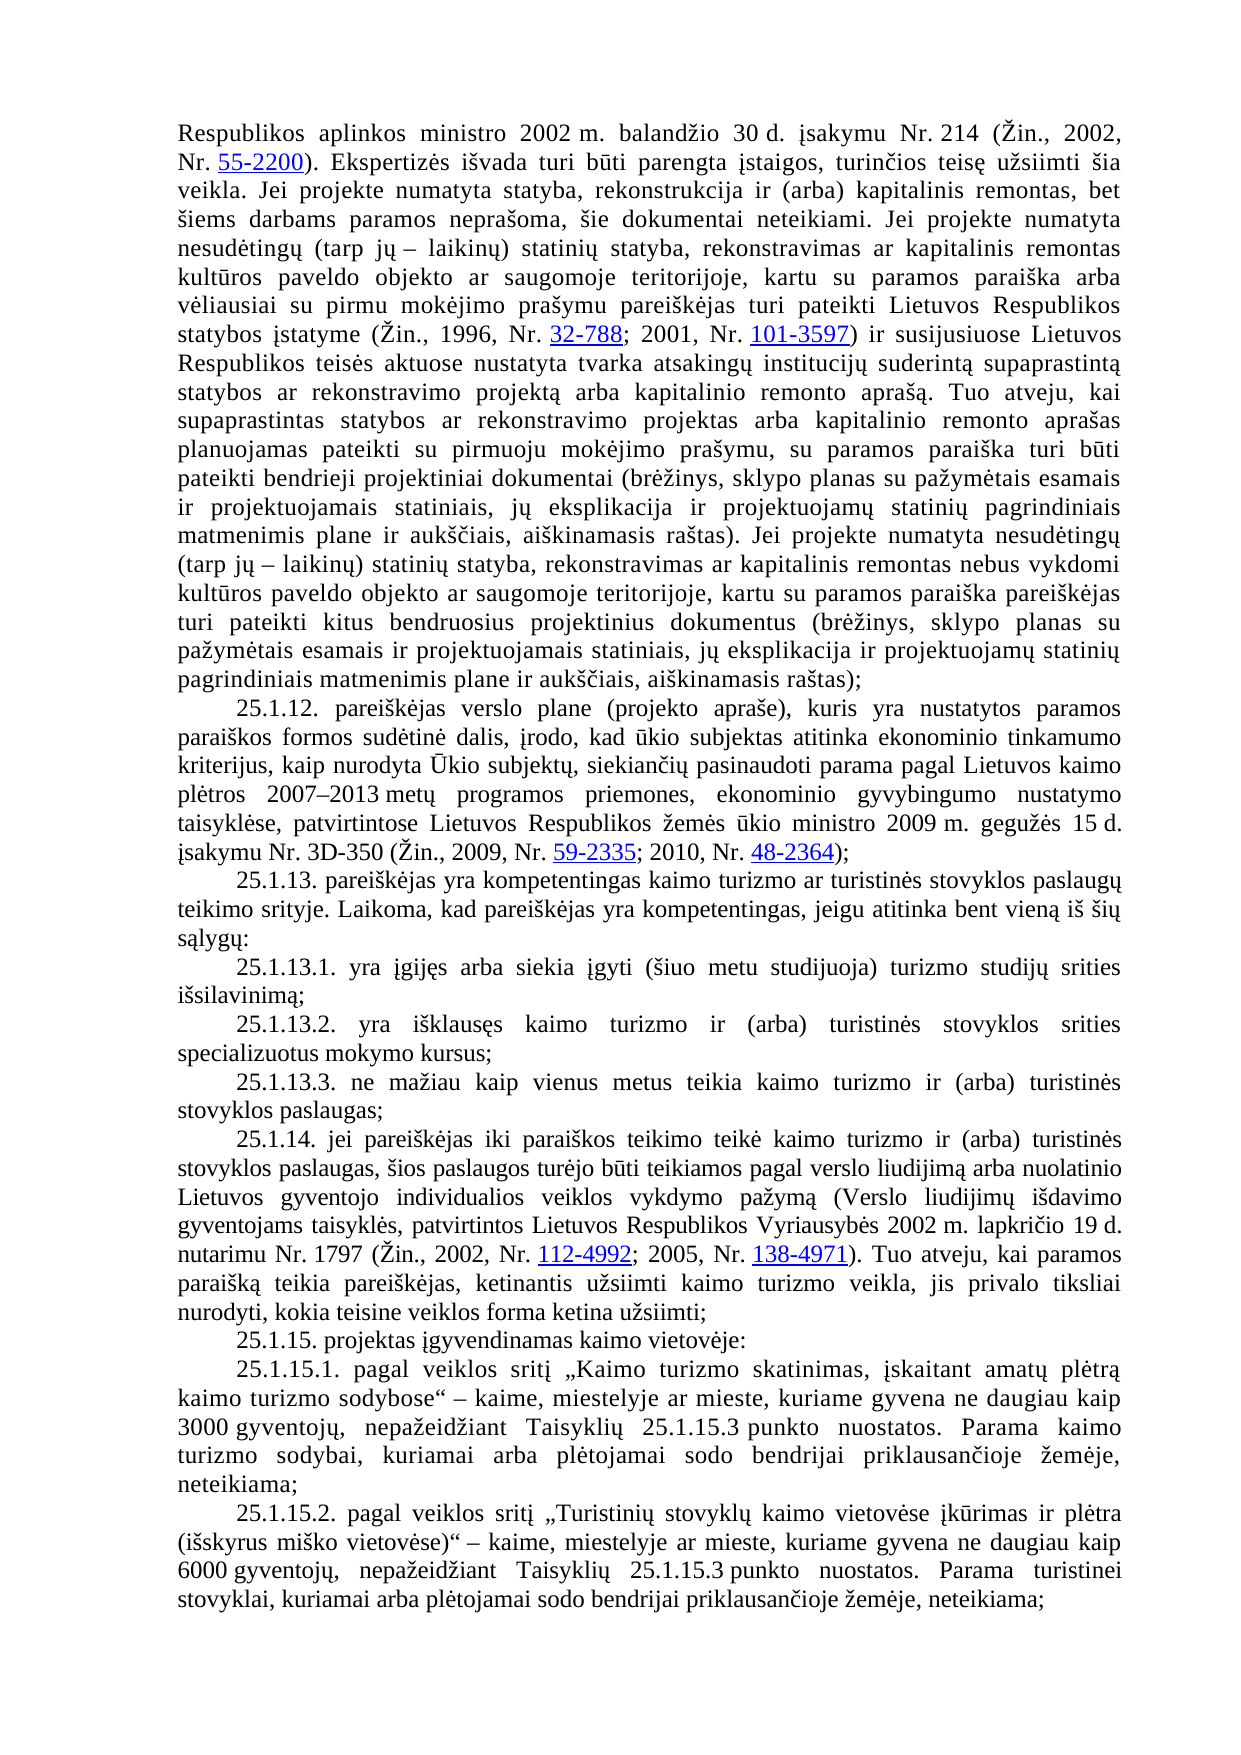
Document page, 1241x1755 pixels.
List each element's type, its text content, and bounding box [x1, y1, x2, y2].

text 25.1.13.2. yra išklausęs kaimo turizmo ir (arba) turistinės stovyklos srities specializuotus mokymo kursus; [177, 1009, 1122, 1067]
text Respublikos aplinkos ministro 2002 m. balandžio 30 d. įsakymu Nr. 214 (Žin., 2002, Nr. 55-2200). Ekspertizės išvada turi būti parengta įstaigos, turinčios teisę užsiimti šia veikla. Jei projekte numatyta statyba, rekonstrukcija ir (arba) kapitalinis remontas, bet šiems darbams paramos neprašoma, šie dokumentai neteikiami. Jei projekte numatyta nesudėtingų (tarp jų – laikinų) statinių statyba, rekonstravimas ar kapitalinis remontas kultūros paveldo objekto ar saugomoje teritorijoje, kartu su paramos paraiška arba vėliausiai su pirmu mokėjimo prašymu pareiškėjas turi pateikti Lietuvos Respublikos statybos įstatyme (Žin., 1996, Nr. 32-788; 2001, Nr. 101-3597) ir susijusiuose Lietuvos Respublikos teisės aktuose nustatyta tvarka atsakingų institucijų suderintą supaprastintą statybos ar rekonstravimo projektą arba kapitalinio remonto aprašą. Tuo atveju, kai supaprastintas statybos ar rekonstravimo projektas arba kapitalinio remonto aprašas planuojamas pateikti su pirmuoju mokėjimo prašymu, su paramos paraiška turi būti pateikti bendrieji projektiniai dokumentai (brėžinys, sklypo planas su pažymėtais esamais ir projektuojamais statiniais, jų eksplikacija ir projektuojamų statinių pagrindiniais matmenimis plane ir aukščiais, aiškinamasis raštas). Jei projekte numatyta nesudėtingų (tarp jų – laikinų) statinių statyba, rekonstravimas ar kapitalinis remontas nebus vykdomi kultūros paveldo objekto ar saugomoje teritorijoje, kartu su paramos paraiška pareiškėjas turi pateikti kitus bendruosius projektinius dokumentus (brėžinys, sklypo planas su pažymėtais esamais ir projektuojamais statiniais, jų eksplikacija ir projektuojamų statinių pagrindiniais matmenimis plane ir aukščiais, aiškinamasis raštas); [177, 118, 1122, 693]
text 25.1.15.1. pagal veiklos sritį „Kaimo turizmo skatinimas, įskaitant amatų plėtrą kaimo turizmo sodybose“ – kaime, miestelyje ar mieste, kuriame gyvena ne daugiau kaip 3000 gyventojų, nepažeidžiant Taisyklių 25.1.15.3 punkto nuostatos. Parama kaimo turizmo sodybai, kuriamai arba plėtojamai sodo bendrijai priklausančioje žemėje, neteikiama; [177, 1354, 1122, 1498]
text 25.1.15. projektas įgyvendinamas kaimo vietovėje: [177, 1326, 1122, 1354]
text 25.1.14. jei pareiškėjas iki paraiškos teikimo teikė kaimo turizmo ir (arba) turistinės stovyklos paslaugas, šios paslaugos turėjo būti teikiamos pagal verslo liudijimą arba nuolatinio Lietuvos gyventojo individualios veiklos vykdymo pažymą (Verslo liudijimų išdavimo gyventojams taisyklės, patvirtintos Lietuvos Respublikos Vyriausybės 2002 m. lapkričio 19 d. nutarimu Nr. 1797 (Žin., 2002, Nr. 112-4992; 2005, Nr. 138-4971). Tuo atveju, kai paramos paraišką teikia pareiškėjas, ketinantis užsiimti kaimo turizmo veikla, jis privalo tiksliai nurodyti, kokia teisine veiklos forma ketina užsiimti; [177, 1124, 1122, 1326]
text 25.1.15.2. pagal veiklos sritį „Turistinių stovyklų kaimo vietovėse įkūrimas ir plėtra (išskyrus miško vietovėse)“ – kaime, miestelyje ar mieste, kuriame gyvena ne daugiau kaip 6000 gyventojų, nepažeidžiant Taisyklių 25.1.15.3 punkto nuostatos. Parama turistinei stovyklai, kuriamai arba plėtojamai sodo bendrijai priklausančioje žemėje, neteikiama; [177, 1498, 1122, 1613]
text 25.1.13.3. ne mažiau kaip vienus metus teikia kaimo turizmo ir (arba) turistinės stovyklos paslaugas; [177, 1067, 1122, 1124]
text 25.1.13. pareiškėjas yra kompetentingas kaimo turizmo ar turistinės stovyklos paslaugų teikimo srityje. Laikoma, kad pareiškėjas yra kompetentingas, jeigu atitinka bent vieną iš šių sąlygų: [177, 866, 1122, 952]
text 25.1.12. pareiškėjas verslo plane (projekto apraše), kuris yra nustatytos paramos paraiškos formos sudėtinė dalis, įrodo, kad ūkio subjektas atitinka ekonominio tinkamumo kriterijus, kaip nurodyta Ūkio subjektų, siekiančių pasinaudoti parama pagal Lietuvos kaimo plėtros 2007–2013 metų programos priemones, ekonominio gyvybingumo nustatymo taisyklėse, patvirtintose Lietuvos Respublikos žemės ūkio ministro 2009 m. gegužės 15 d. įsakymu Nr. 3D-350 (Žin., 2009, Nr. 59-2335; 2010, Nr. 48-2364); [177, 693, 1122, 866]
text 25.1.13.1. yra įgijęs arba siekia įgyti (šiuo metu studijuoja) turizmo studijų srities išsilavinimą; [177, 952, 1122, 1009]
